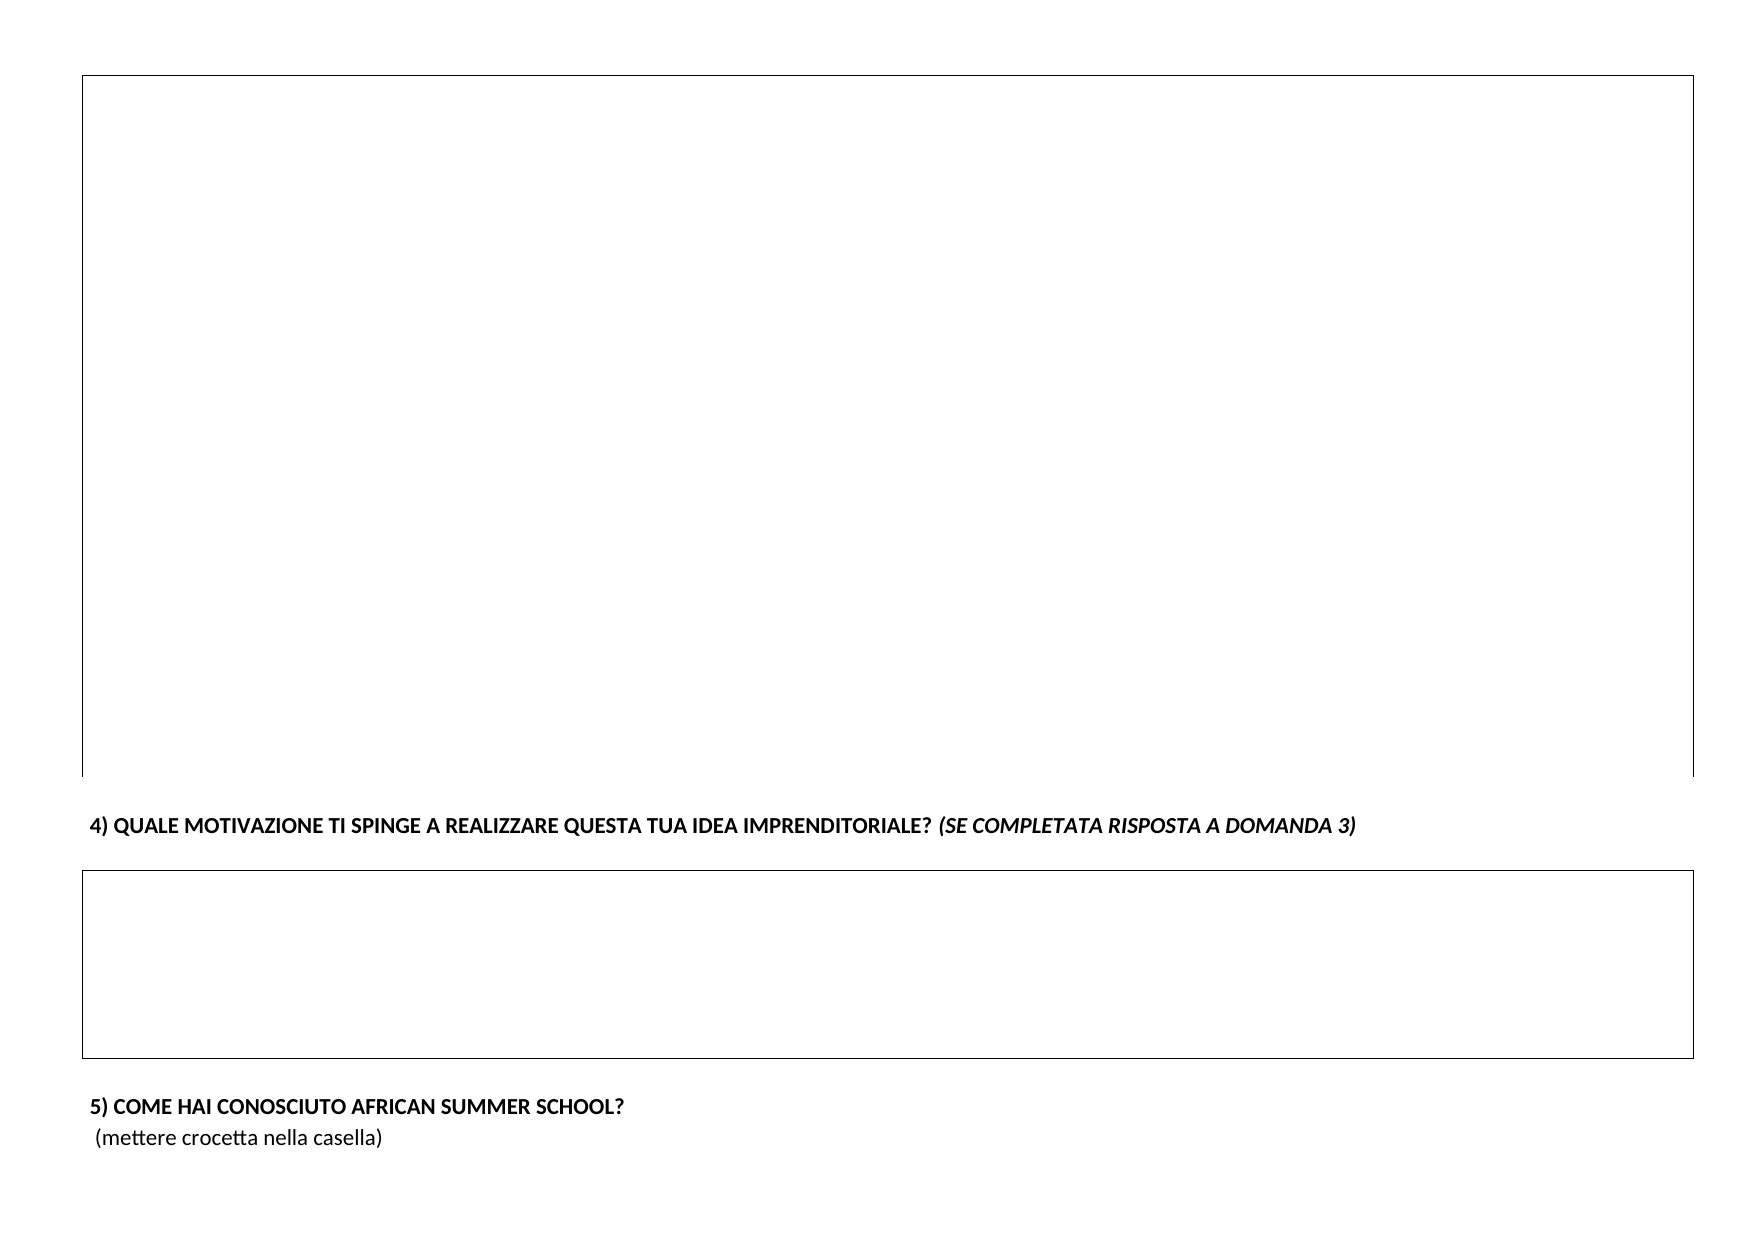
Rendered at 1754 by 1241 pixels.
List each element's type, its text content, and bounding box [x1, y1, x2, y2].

table_cell [1491, 1089, 1592, 1120]
table_cell [404, 839, 561, 870]
table_cell [741, 1089, 1037, 1120]
table_cell [354, 839, 383, 870]
table_cell [741, 1059, 1037, 1089]
table_cell [669, 1089, 741, 1120]
table_cell [1491, 1059, 1592, 1089]
table_cell [669, 777, 741, 808]
table_cell [1275, 777, 1390, 808]
table_cell [83, 871, 1693, 1058]
table_cell [1275, 1059, 1390, 1089]
table_cell [1491, 1120, 1592, 1152]
table_cell [1592, 1089, 1693, 1120]
table_cell [669, 1059, 741, 1089]
table_cell [561, 777, 668, 808]
table_cell [383, 777, 404, 808]
table_cell [1037, 1089, 1151, 1120]
table_cell [741, 777, 1037, 808]
table_cell [1151, 1089, 1275, 1120]
table_cell [354, 777, 383, 808]
table_cell [1491, 777, 1592, 808]
table_cell 5) COME HAI CONOSCIUTO AFRICAN SUMMER SCHOOL? [82, 1089, 668, 1120]
table_cell 4) QUALE MOTIVAZIONE TI SPINGE A REALIZZARE QUESTA TUA IDEA IMPRENDITORIALE? (SE COMPLETATA RISPOSTA A DOMANDA 3) [82, 808, 1390, 839]
table_cell [669, 839, 741, 870]
table_cell (mettere crocetta nella casella) [82, 1120, 561, 1152]
table_cell [1491, 839, 1592, 870]
table_cell [1390, 1059, 1491, 1089]
table_cell [383, 1059, 404, 1089]
table_cell [1037, 1120, 1151, 1152]
table_cell [1151, 839, 1275, 870]
table_cell [1390, 808, 1491, 839]
table_cell [669, 1120, 741, 1152]
table_cell [354, 1059, 383, 1089]
table_cell [1151, 1120, 1275, 1152]
table_cell [1592, 777, 1693, 808]
table_cell [1390, 1089, 1491, 1120]
table_cell [1390, 839, 1491, 870]
table_cell [1275, 1120, 1390, 1152]
table_cell [1037, 777, 1151, 808]
table_cell [741, 1120, 1037, 1152]
table_cell [82, 1059, 354, 1089]
table_cell [1275, 839, 1390, 870]
table_cell [1592, 839, 1693, 870]
table_cell [1592, 1059, 1693, 1089]
table_cell [83, 76, 1693, 777]
table_cell [82, 839, 354, 870]
table_cell [741, 839, 1037, 870]
table_cell [404, 777, 561, 808]
table_cell [1592, 808, 1693, 839]
table_cell [561, 1120, 668, 1152]
table_cell [1037, 839, 1151, 870]
table_cell [1275, 1089, 1390, 1120]
table_cell [1037, 1059, 1151, 1089]
table_cell [82, 777, 354, 808]
table_cell [1151, 777, 1275, 808]
table_cell [1491, 808, 1592, 839]
table_cell [561, 1059, 668, 1089]
table_cell [404, 1059, 561, 1089]
table_cell [383, 839, 404, 870]
table_cell [1390, 1120, 1491, 1152]
table_cell [1592, 1120, 1693, 1152]
table_cell [1151, 1059, 1275, 1089]
table_cell [561, 839, 668, 870]
table_cell [1390, 777, 1491, 808]
